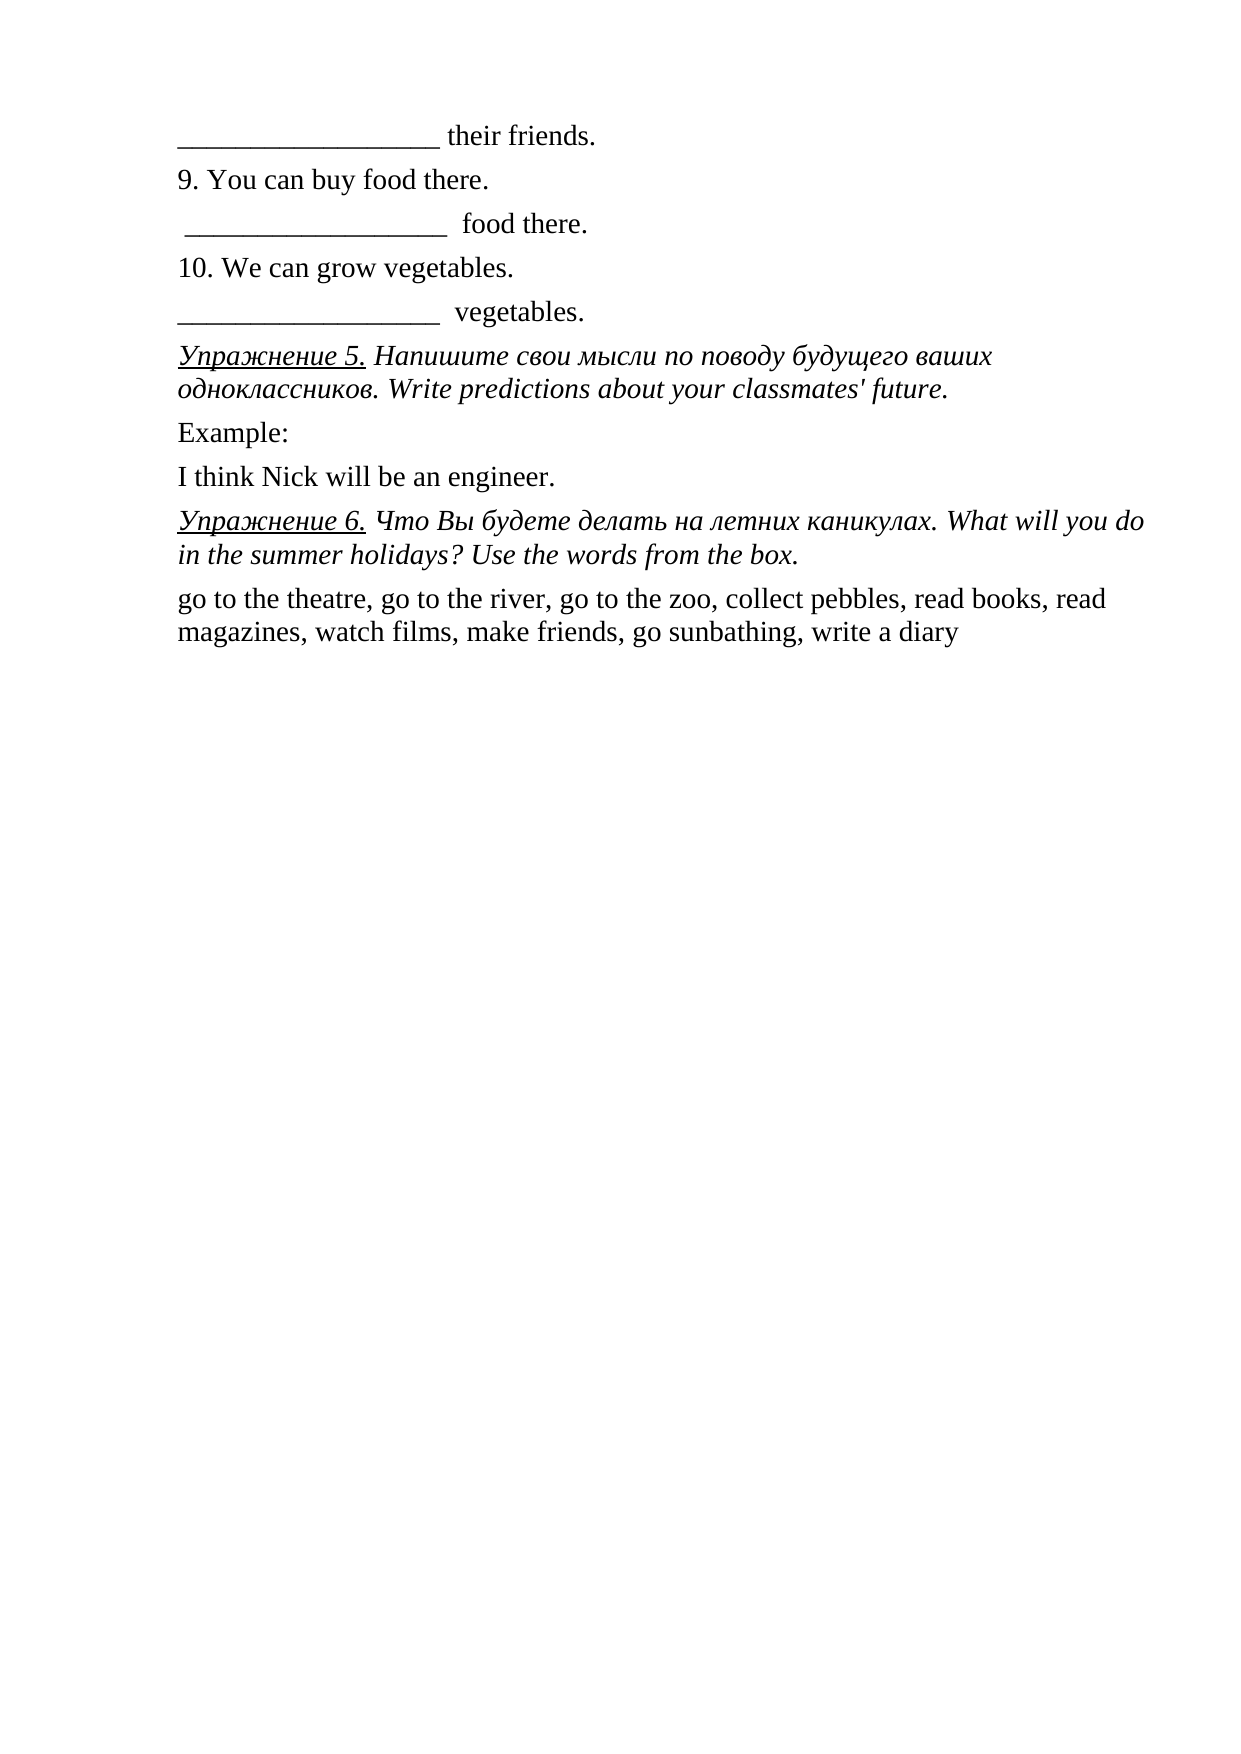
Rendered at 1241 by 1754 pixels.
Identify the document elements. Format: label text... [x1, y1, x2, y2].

text 9. You can buy food there. [177, 162, 1152, 196]
text Упражнение 5. Напишите свои мысли по поводу будущего ваших одноклассников. Write predictions about your classmates' future. [177, 338, 1152, 405]
text 10. We can grow vegetables. [177, 250, 1152, 283]
text I think Nick will be an engineer. [177, 459, 1152, 493]
text Упражнение 6. Что Вы будете делать на летних каникулах. What will you do in the summer holidays? Use the words from the box. [177, 503, 1152, 570]
text go to the theatre, go to the river, go to the zoo, collect pebbles, read books, read magazines, watch films, make friends, go sunbathing, write a diary [177, 581, 1152, 648]
text __________________ their friends. [177, 118, 1152, 152]
text __________________ vegetables. [177, 294, 1152, 327]
text __________________ food there. [177, 206, 1152, 239]
text Example: [177, 415, 1152, 449]
